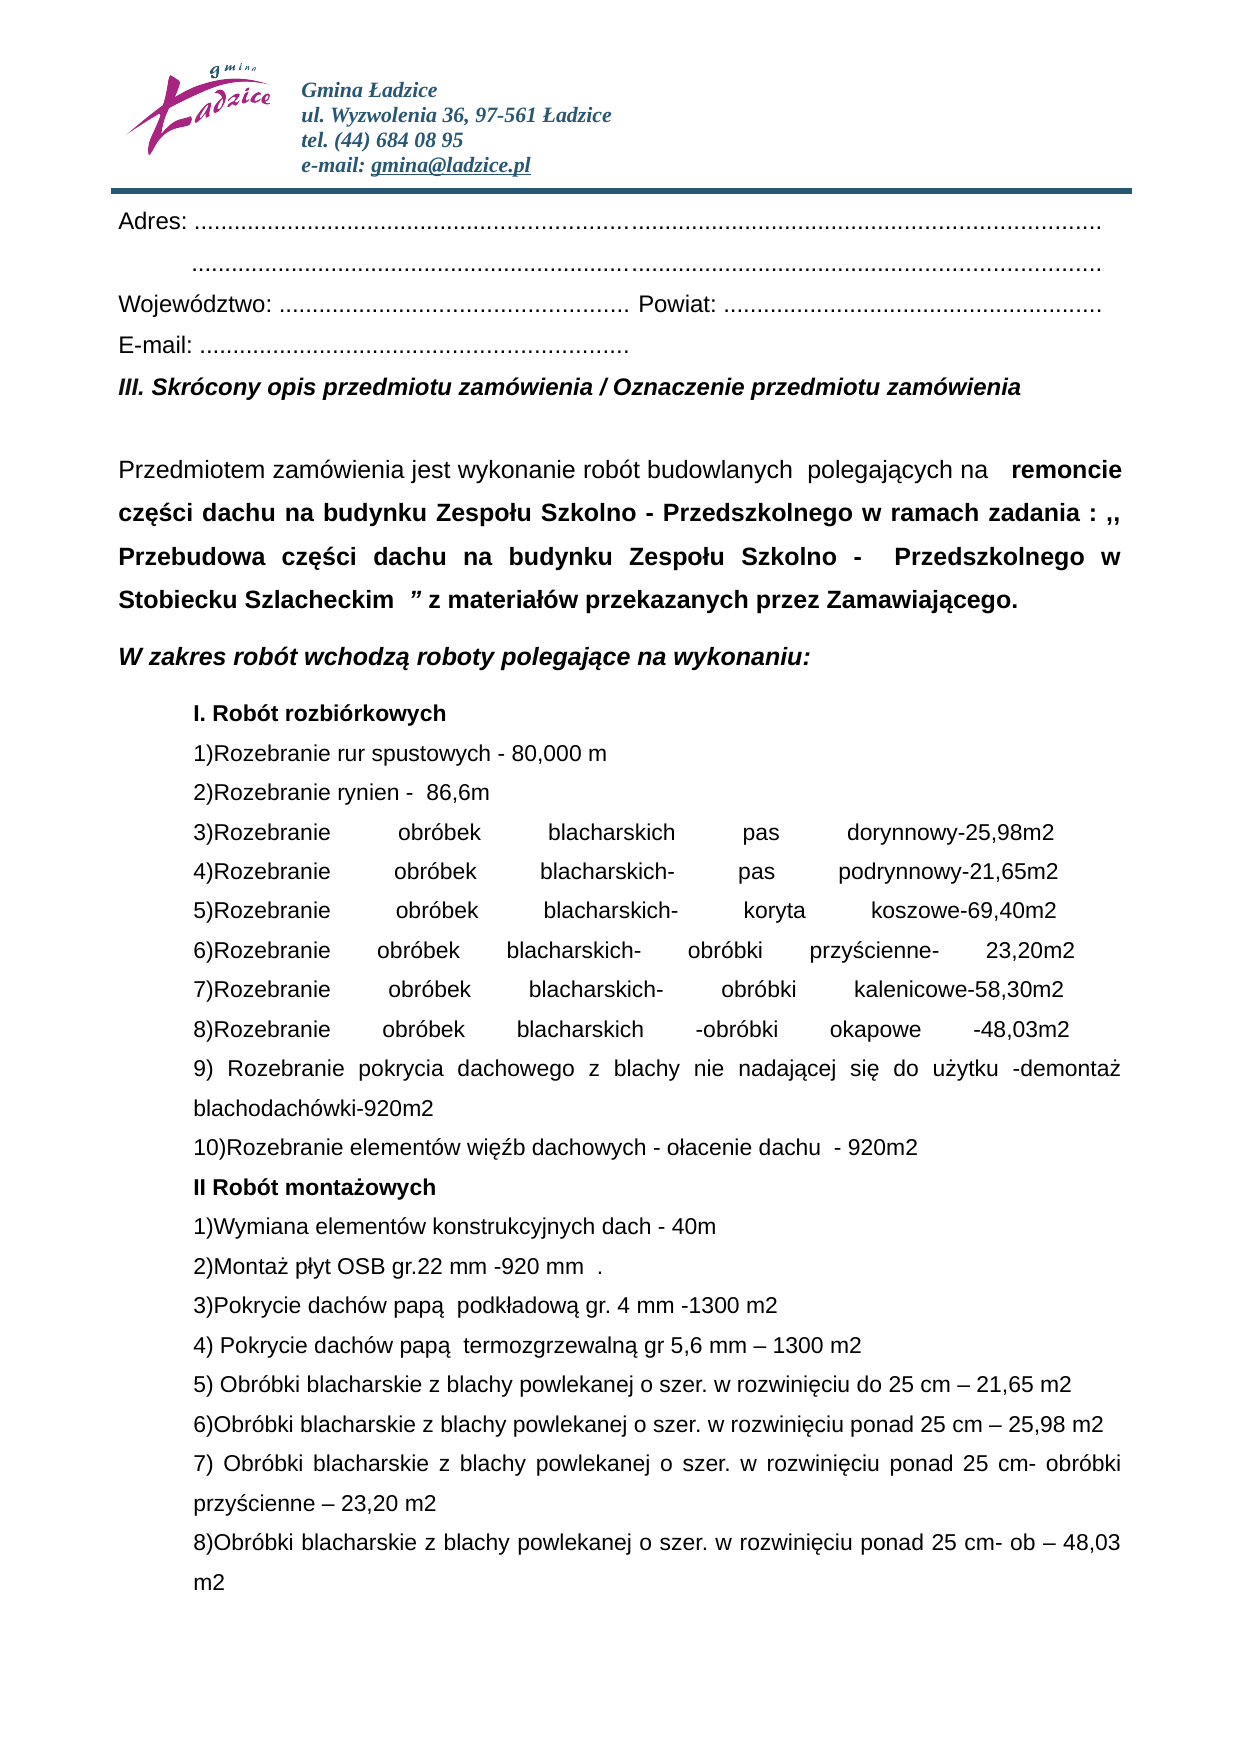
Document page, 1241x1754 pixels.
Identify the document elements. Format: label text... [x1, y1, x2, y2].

list 3)Pokrycie dachów papą podkładową gr. 4 mm -1300 m2 [156, 1292, 1122, 1318]
text W zakres robót wchodzą roboty polegające na wykonaniu: [118, 642, 1122, 671]
list 7) Obróbki blacharskie z blachy powlekanej o szer. w rozwinięciu ponad 25 cm- obróbki przyścienne – 23,20 m2 [156, 1450, 1122, 1516]
list I. Robót rozbiórkowych [156, 700, 1122, 726]
list II Robót montażowych [156, 1174, 1122, 1200]
list 8)Obróbki blacharskie z blachy powlekanej o szer. w rozwinięciu ponad 25 cm- ob – 48,03 m2 [156, 1529, 1122, 1595]
text III. Skrócony opis przedmiotu zamówienia / Oznaczenie przedmiotu zamówienia [118, 372, 1122, 400]
list 3)Rozebranie obróbek blacharskich pas dorynnowy-25,98m2 4)Rozebranie obróbek blacharskich- pas podrynnowy-21,65m2 5)Rozebranie obróbek blacharskich- koryta koszowe-69,40m2 6)Rozebranie obróbek blacharskich- obróbki przyścienne- 23,20m2 7)Rozebranie obróbek blacharskich- obróbki kalenicowe-58,30m2 8)Rozebranie obróbek blacharskich -obróbki okapowe -48,03m2 9) Rozebranie pokrycia dachowego z blachy nie nadającej się do użytku -demontaż blachodachówki-920m2 10)Rozebranie elementów więźb dachowych - ołacenie dachu - 920m2 [156, 818, 1122, 1161]
text E-mail: [118, 331, 1122, 359]
text Adres: [118, 207, 1122, 235]
list 1)Rozebranie rur spustowych - 80,000 m [156, 739, 1122, 766]
list 2)Rozebranie rynien - 86,6m [156, 779, 1122, 805]
list 2)Montaż płyt OSB gr.22 mm -920 mm . [156, 1253, 1122, 1279]
picture [124, 63, 272, 155]
text Przedmiotem zamówienia jest wykonanie robót budowlanych polegających na remoncie części dachu na budynku Zespołu Szkolno - Przedszkolnego w ramach zadania : ,, Przebudowa części dachu na budynku Zespołu Szkolno - Przedszkolnego w Stobiecku Szlacheckim ” z materiałów przekazanych przez Zamawiającego. [118, 455, 1122, 613]
list 6)Obróbki blacharskie z blachy powlekanej o szer. w rozwinięciu ponad 25 cm – 25,98 m2 [156, 1411, 1122, 1437]
list 4) Pokrycie dachów papą termozgrzewalną gr 5,6 mm – 1300 m2 [156, 1332, 1122, 1358]
text Województwo: Powiat: [118, 290, 1122, 317]
list 5) Obróbki blacharskie z blachy powlekanej o szer. w rozwinięciu do 25 cm – 21,65 m2 [156, 1371, 1122, 1397]
list 1)Wymiana elementów konstrukcyjnych dach - 40m [156, 1213, 1122, 1239]
